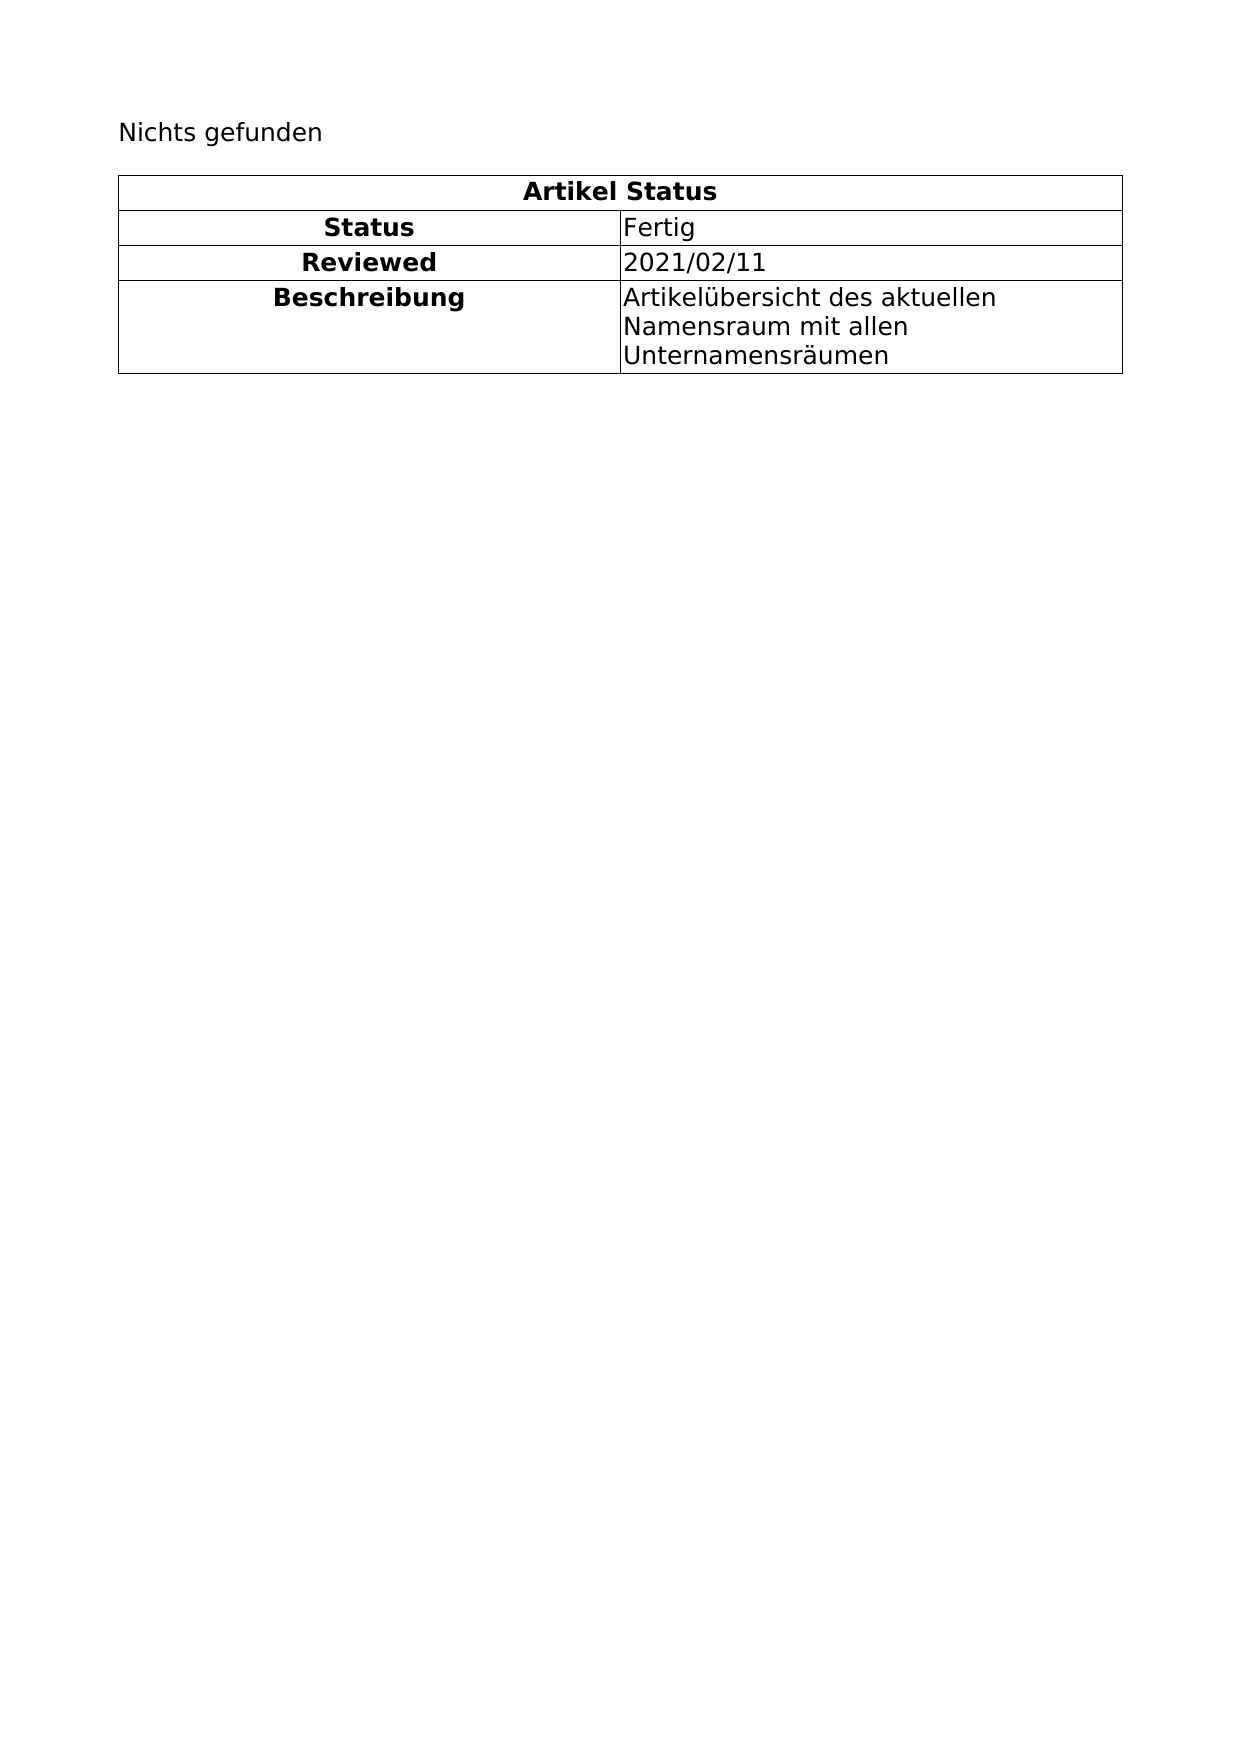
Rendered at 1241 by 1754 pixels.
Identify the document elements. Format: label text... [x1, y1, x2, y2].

table_cell Fertig [621, 211, 1122, 245]
table_header Artikel Status [119, 176, 1122, 210]
table_cell 2021/02/11 [621, 246, 1122, 280]
table_cell Artikelübersicht des aktuellen Namensraum mit allen Unternamensräumen [621, 281, 1122, 373]
table_cell Reviewed [119, 246, 620, 280]
text Nichts gefunden [118, 118, 1122, 147]
table_cell Beschreibung [119, 281, 620, 373]
table_cell Status [119, 211, 620, 245]
